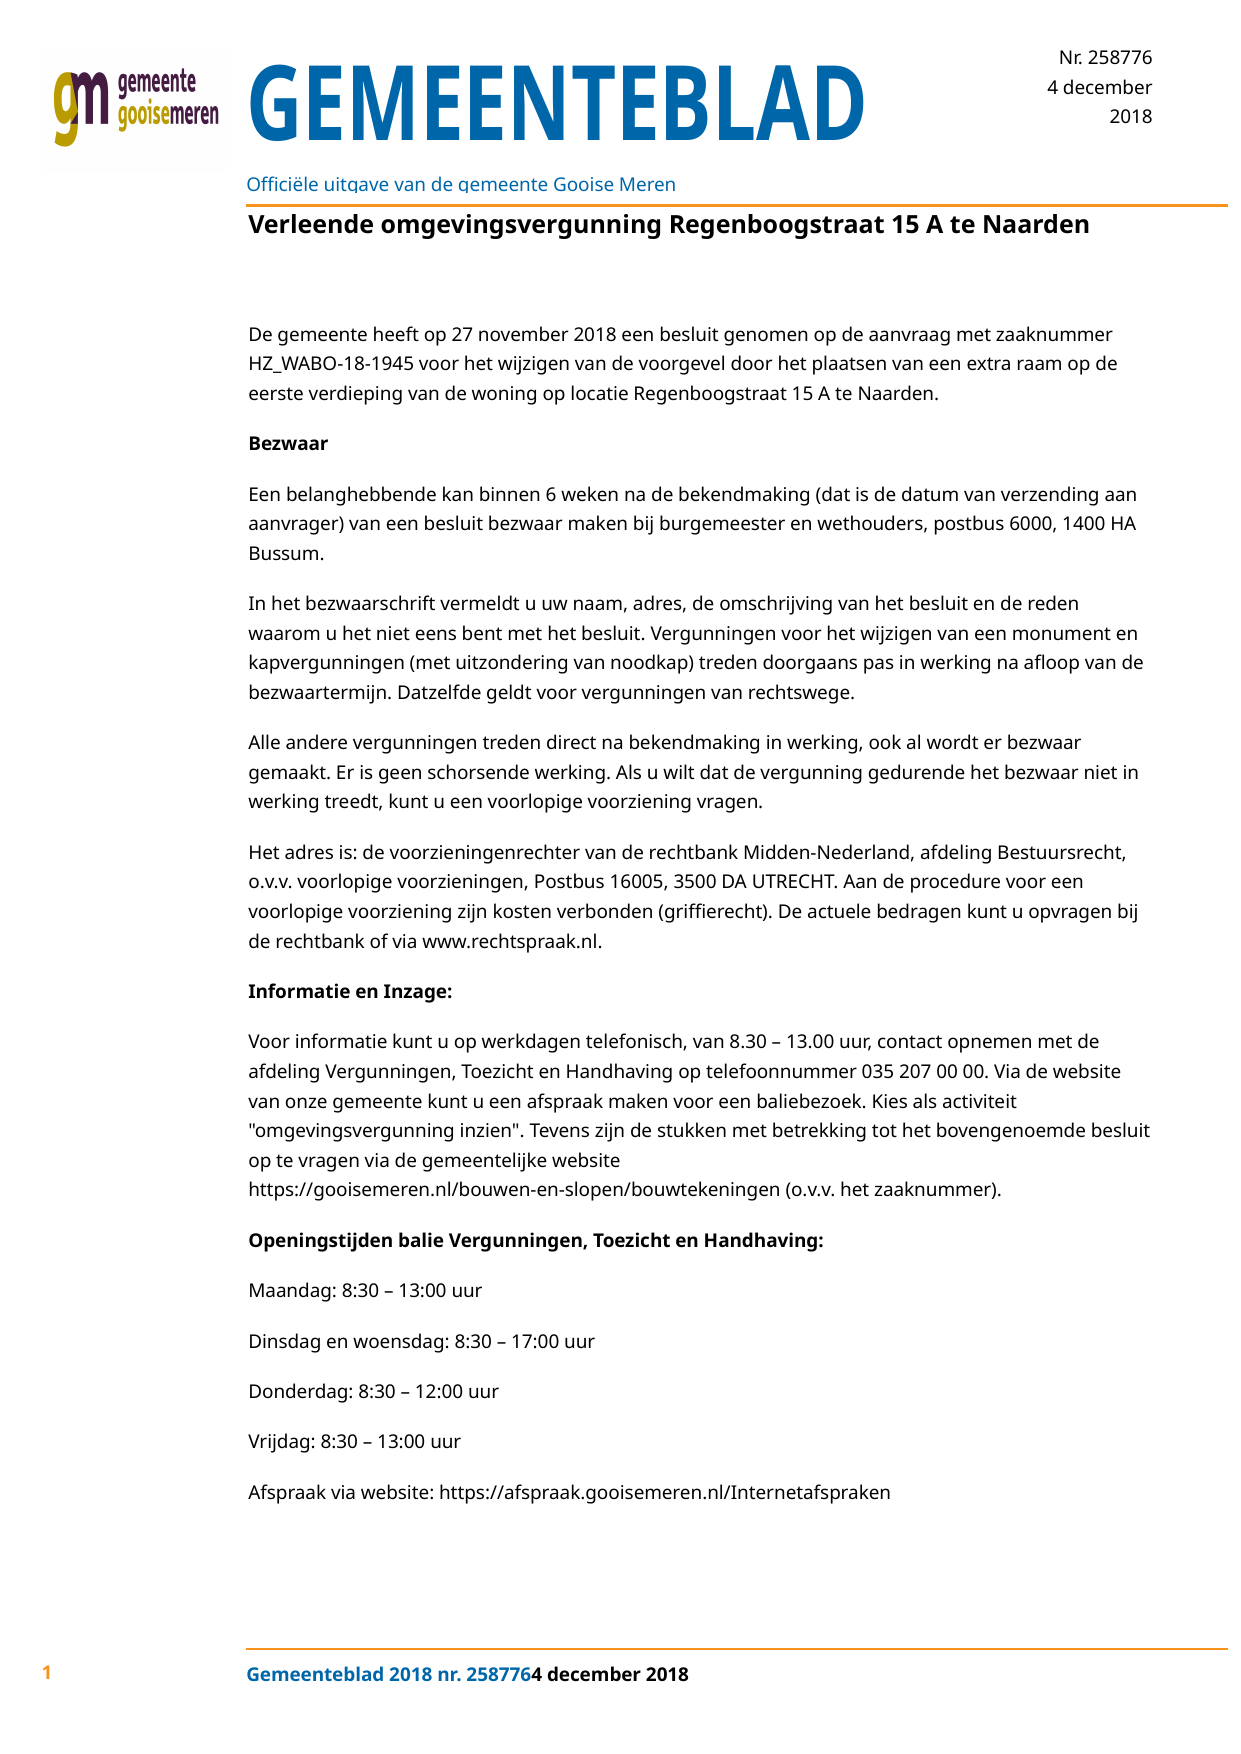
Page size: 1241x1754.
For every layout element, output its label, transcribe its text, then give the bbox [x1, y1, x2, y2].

text Informatie en Inzage: [248, 978, 1152, 1004]
picture [41, 47, 231, 172]
text Maandag: 8:30 – 13:00 uur [248, 1277, 1152, 1303]
text Alle andere vergunningen treden direct na bekendmaking in werking, ook al wordt er bezwaar gemaakt. Er is geen schorsende werking. Als u wilt dat de vergunning gedurende het bezwaar niet in werking treedt, kunt u een voorlopige voorziening vragen. [248, 729, 1152, 814]
text Voor informatie kunt u op werkdagen telefonisch, van 8.30 – 13.00 uur, contact opnemen met de afdeling Vergunningen, Toezicht en Handhaving op telefoonnummer 035 207 00 00. Via de website van onze gemeente kunt u een afspraak maken voor een baliebezoek. Kies als activiteit "omgevingsvergunning inzien". Tevens zijn de stukken met betrekking tot het bovengenoemde besluit op te vragen via de gemeentelijke website https://gooisemeren.nl/bouwen-en-slopen/bouwtekeningen (o.v.v. het zaaknummer). [248, 1029, 1152, 1202]
text Openingstijden balie Vergunningen, Toezicht en Handhaving: [248, 1227, 1152, 1253]
text Vrijdag: 8:30 – 13:00 uur [248, 1429, 1152, 1454]
text Verleende omgevingsvergunning Regenboogstraat 15 A te Naarden [248, 207, 1152, 241]
text Dinsdag en woensdag: 8:30 – 17:00 uur [248, 1328, 1152, 1353]
text Een belanghebbende kan binnen 6 weken na de bekendmaking (dat is de datum van verzending aan aanvrager) van een besluit bezwaar maken bij burgemeester en wethouders, postbus 6000, 1400 HA Bussum. [248, 481, 1152, 566]
text Het adres is: de voorzieningenrechter van de rechtbank Midden-Nederland, afdeling Bestuursrecht, o.v.v. voorlopige voorzieningen, Postbus 16005, 3500 DA UTRECHT. Aan de procedure voor een voorlopige voorziening zijn kosten verbonden (griffierecht). De actuele bedragen kunt u opvragen bij de rechtbank of via www.rechtspraak.nl. [248, 839, 1152, 953]
text Afspraak via website: https://afspraak.gooisemeren.nl/Internetafspraken [248, 1479, 1152, 1505]
text In het bezwaarschrift vermeldt u uw naam, adres, de omschrijving van het besluit en de reden waarom u het niet eens bent met het besluit. Vergunningen voor het wijzigen van een monument en kapvergunningen (met uitzondering van noodkap) treden doorgaans pas in werking na afloop van de bezwaartermijn. Datzelfde geldt voor vergunningen van rechtswege. [248, 590, 1152, 705]
text De gemeente heeft op 27 november 2018 een besluit genomen op de aanvraag met zaaknummer HZ_WABO-18-1945 voor het wijzigen van de voorgevel door het plaatsen van een extra raam op de eerste verdieping van de woning op locatie Regenboogstraat 15 A te Naarden. [248, 321, 1152, 406]
text Bezwaar [248, 430, 1152, 456]
text Donderdag: 8:30 – 12:00 uur [248, 1378, 1152, 1404]
